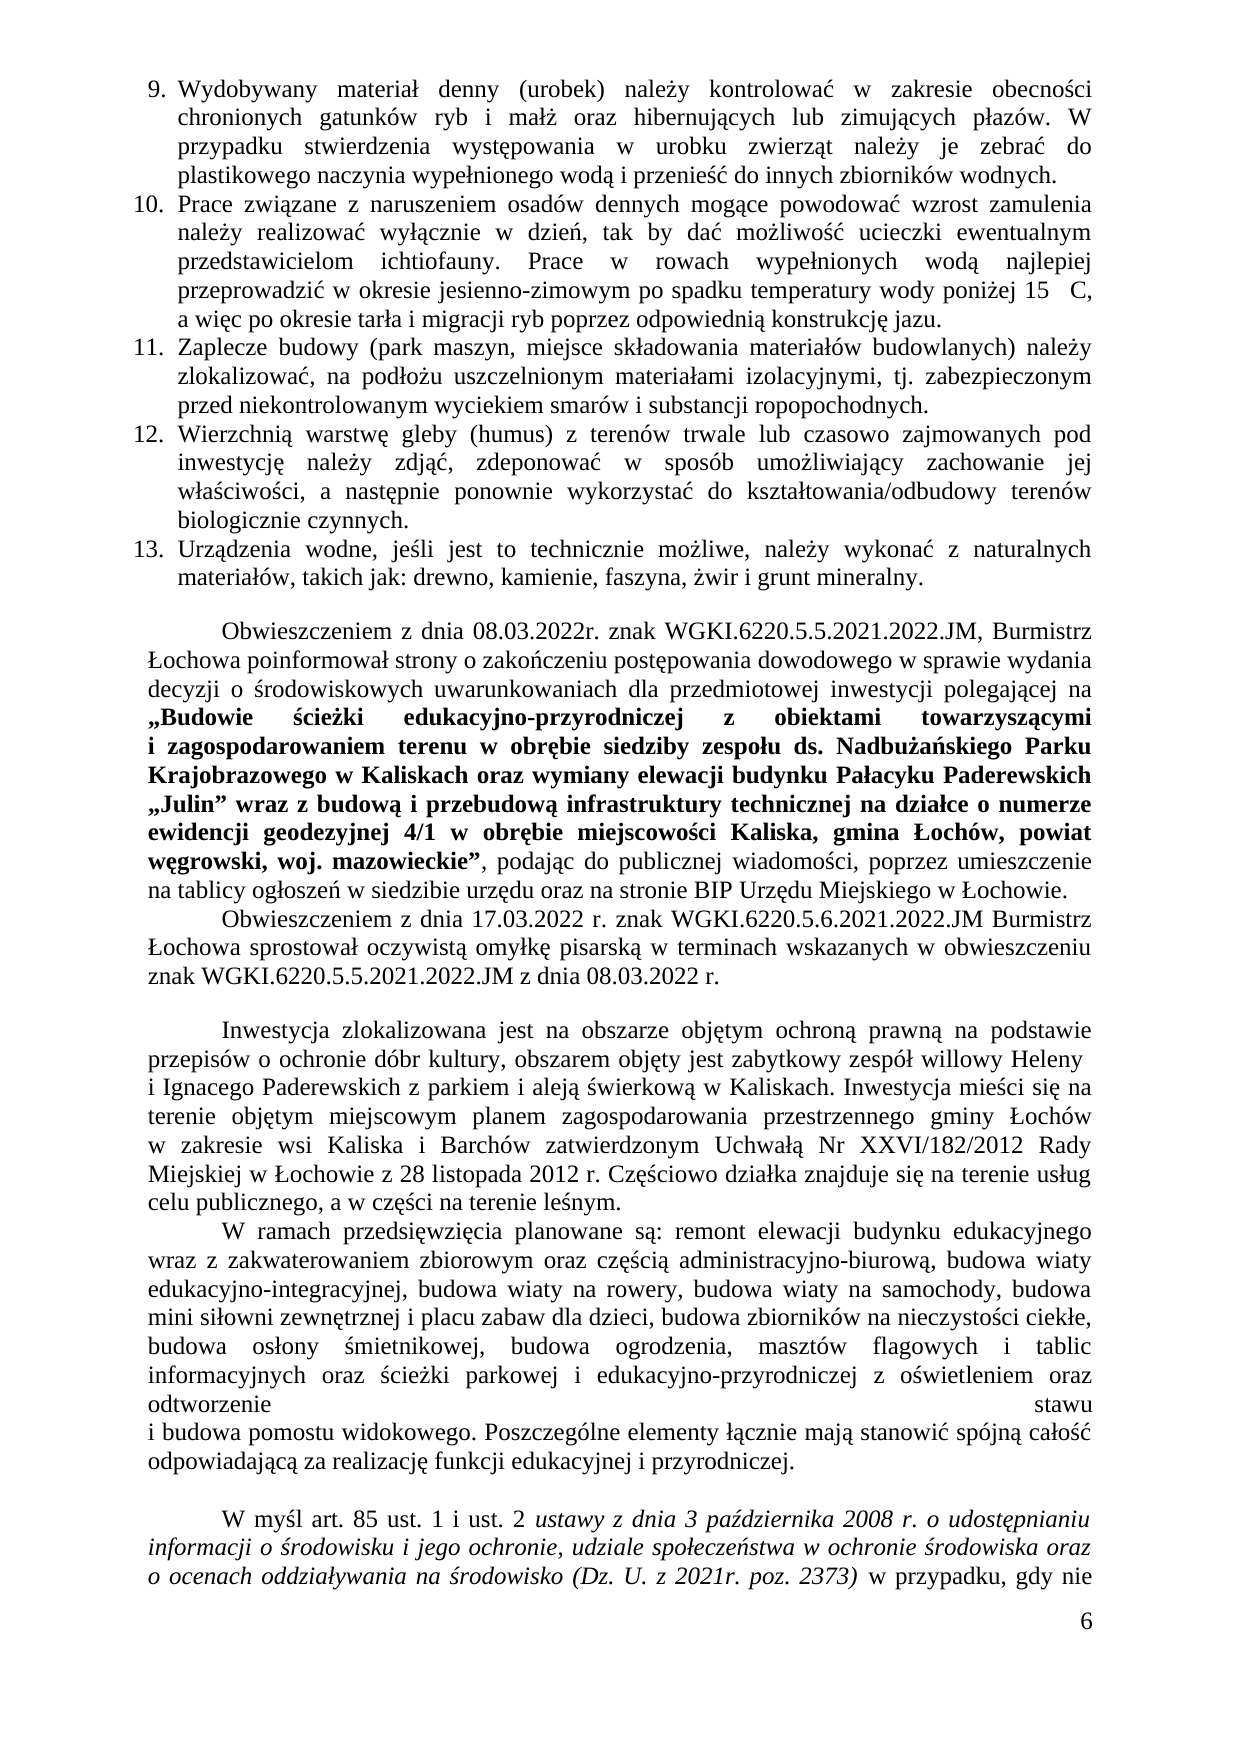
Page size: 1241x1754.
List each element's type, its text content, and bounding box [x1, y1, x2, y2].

list Wierzchnią warstwę gleby (humus) z terenów trwale lub czasowo zajmowanych pod inwestycję należy zdjąć, zdeponować w sposób umożliwiający zachowanie jej właściwości, a następnie ponownie wykorzystać do kształtowania/odbudowy terenów biologicznie czynnych. [133, 419, 1093, 534]
list Zaplecze budowy (park maszyn, miejsce składowania materiałów budowlanych) należy zlokalizować, na podłożu uszczelnionym materiałami izolacyjnymi, tj. zabezpieczonym przed niekontrolowanym wyciekiem smarów i substancji ropopochodnych. [133, 332, 1093, 419]
text Obwieszczeniem z dnia 08.03.2022r. znak WGKI.6220.5.5.2021.2022.JM, Burmistrz Łochowa poinformował strony o zakończeniu postępowania dowodowego w sprawie wydania decyzji o środowiskowych uwarunkowaniach dla przedmiotowej inwestycji polegającej na „Budowie ścieżki edukacyjno-przyrodniczej z obiektami towarzyszącymi i zagospodarowaniem terenu w obrębie siedziby zespołu ds. Nadbużańskiego Parku Krajobrazowego w Kaliskach oraz wymiany elewacji budynku Pałacyku Paderewskich „Julin” wraz z budową i przebudową infrastruktury technicznej na działce o numerze ewidencji geodezyjnej 4/1 w obrębie miejscowości Kaliska, gmina Łochów, powiat węgrowski, woj. mazowieckie”, podając do publicznej wiadomości, poprzez umieszczenie na tablicy ogłoszeń w siedzibie urzędu oraz na stronie BIP Urzędu Miejskiego w Łochowie. [148, 616, 1093, 904]
text W myśl art. 85 ust. 1 i ust. 2 ustawy z dnia 3 października 2008 r. o udostępnianiu informacji o środowisku i jego ochronie, udziale społeczeństwa w ochronie środowiska oraz o ocenach oddziaływania na środowisko (Dz. U. z 2021r. poz. 2373) w przypadku, gdy nie [148, 1504, 1093, 1590]
text Inwestycja zlokalizowana jest na obszarze objętym ochroną prawną na podstawie przepisów o ochronie dóbr kultury, obszarem objęty jest zabytkowy zespół willowy Heleny i Ignacego Paderewskich z parkiem i aleją świerkową w Kaliskach. Inwestycja mieści się na terenie objętym miejscowym planem zagospodarowania przestrzennego gminy Łochów w zakresie wsi Kaliska i Barchów zatwierdzonym Uchwałą Nr XXVI/182/2012 Rady Miejskiej w Łochowie z 28 listopada 2012 r. Częściowo działka znajduje się na terenie usług celu publicznego, a w części na terenie leśnym. [148, 1015, 1093, 1216]
text W ramach przedsięwzięcia planowane są: remont elewacji budynku edukacyjnego wraz z zakwaterowaniem zbiorowym oraz częścią administracyjno-biurową, budowa wiaty edukacyjno-integracyjnej, budowa wiaty na rowery, budowa wiaty na samochody, budowa mini siłowni zewnętrznej i placu zabaw dla dzieci, budowa zbiorników na nieczystości ciekłe, budowa osłony śmietnikowej, budowa ogrodzenia, masztów flagowych i tablic informacyjnych oraz ścieżki parkowej i edukacyjno-przyrodniczej z oświetleniem oraz odtworzenie stawu i budowa pomostu widokowego. Poszczególne elementy łącznie mają stanowić spójną całość odpowiadającą za realizację funkcji edukacyjnej i przyrodniczej. [148, 1216, 1093, 1475]
text Obwieszczeniem z dnia 17.03.2022 r. znak WGKI.6220.5.6.2021.2022.JM Burmistrz Łochowa sprostował oczywistą omyłkę pisarską w terminach wskazanych w obwieszczeniu znak WGKI.6220.5.5.2021.2022.JM z dnia 08.03.2022 r. [148, 904, 1093, 990]
list Wydobywany materiał denny (urobek) należy kontrolować w zakresie obecności chronionych gatunków ryb i małż oraz hibernujących lub zimujących płazów. W przypadku stwierdzenia występowania w urobku zwierząt należy je zebrać do plastikowego naczynia wypełnionego wodą i przenieść do innych zbiorników wodnych. [148, 74, 1093, 189]
list Urządzenia wodne, jeśli jest to technicznie możliwe, należy wykonać z naturalnych materiałów, takich jak: drewno, kamienie, faszyna, żwir i grunt mineralny. [133, 534, 1093, 591]
list Prace związane z naruszeniem osadów dennych mogące powodować wzrost zamulenia należy realizować wyłącznie w dzień, tak by dać możliwość ucieczki ewentualnym przedstawicielom ichtiofauny. Prace w rowach wypełnionych wodą najlepiej przeprowadzić w okresie jesienno-zimowym po spadku temperatury wody poniżej 15C, a więc po okresie tarła i migracji ryb poprzez odpowiednią konstrukcję jazu. [133, 189, 1093, 332]
